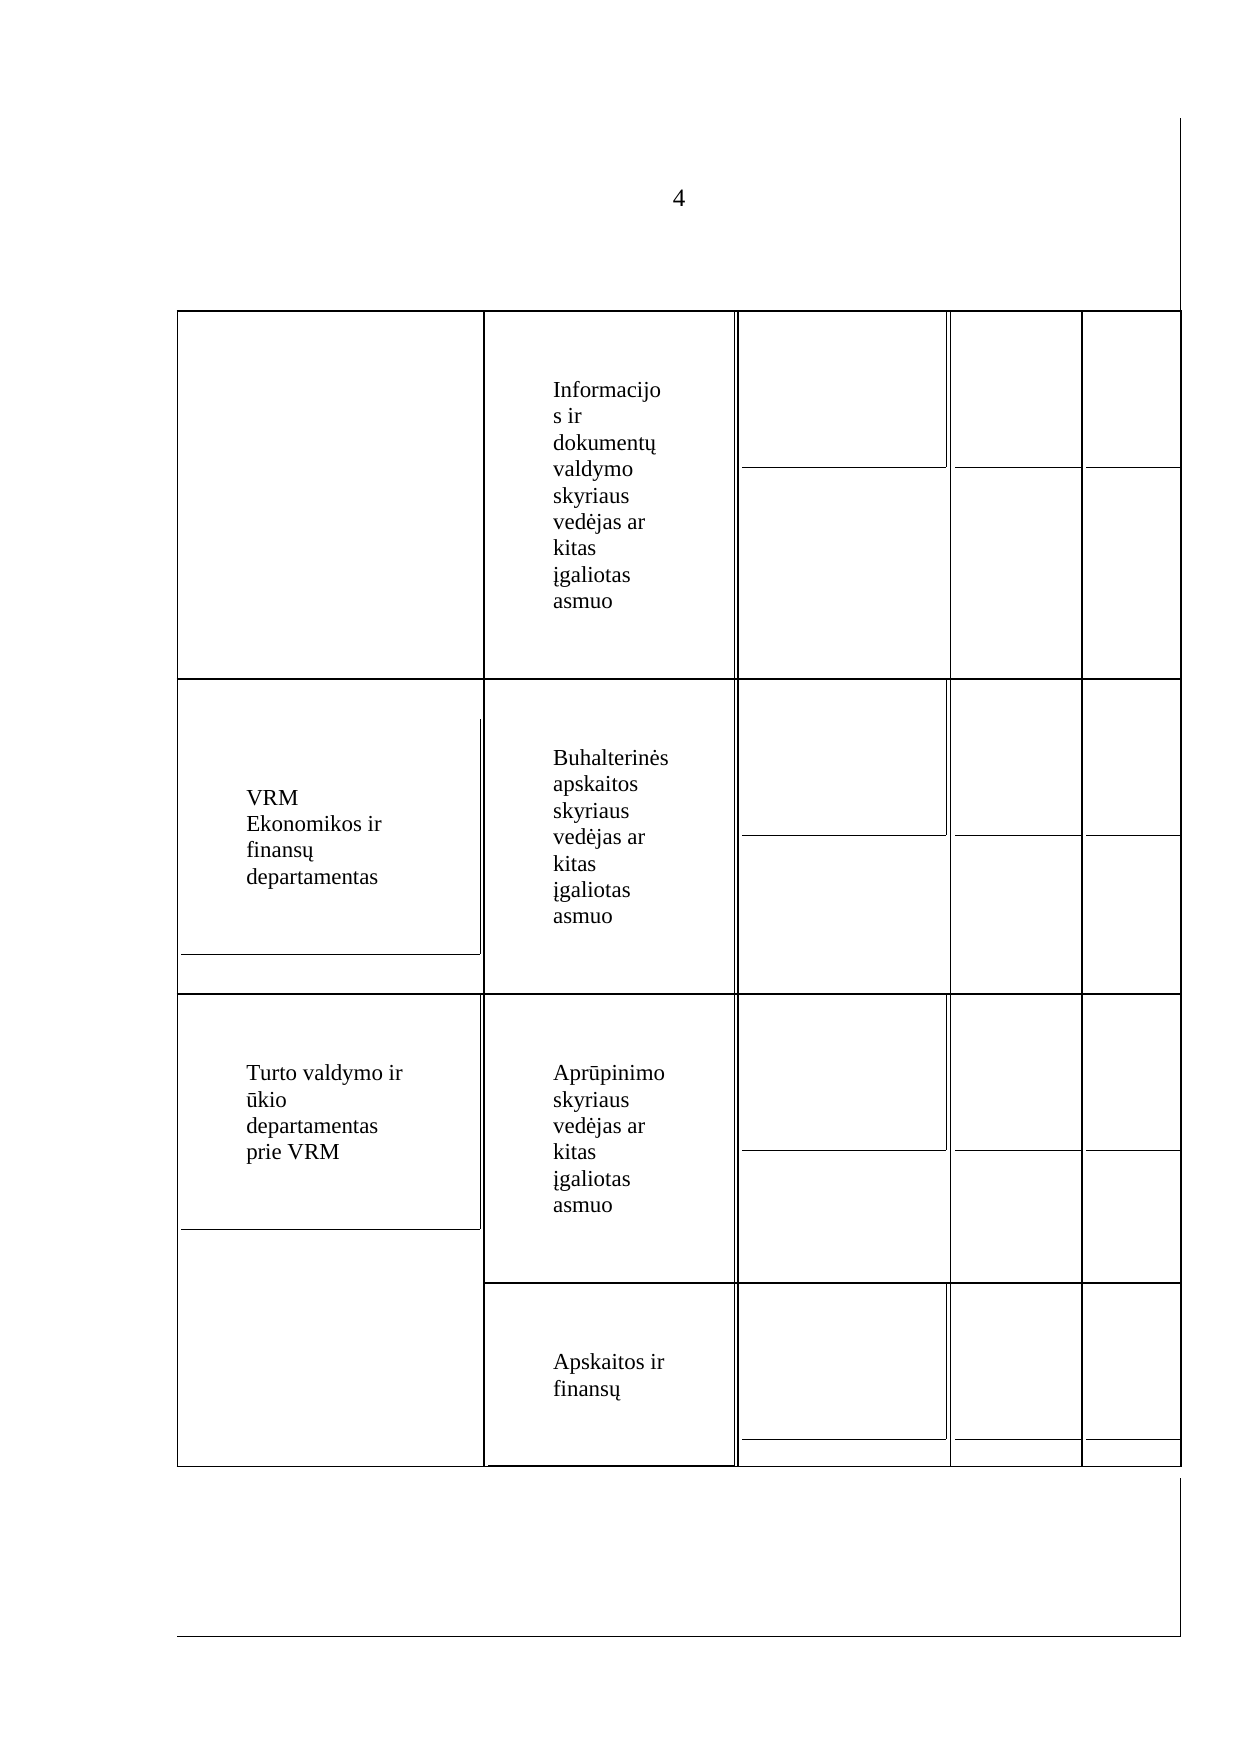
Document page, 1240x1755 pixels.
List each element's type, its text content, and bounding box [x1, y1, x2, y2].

table_cell [739, 995, 950, 1282]
table_cell [1083, 312, 1180, 678]
table_cell [1083, 680, 1180, 993]
table_cell Buhalterinės apskaitos skyriaus vedėjas ar kitas įgaliotas asmuo [485, 680, 734, 993]
table_cell [739, 680, 950, 993]
table_cell VRM Ekonomikos ir finansų departamentas [178, 680, 483, 993]
table_cell [951, 1284, 1081, 1466]
table_cell [739, 1284, 950, 1466]
table_cell [951, 680, 1081, 993]
table_cell [178, 312, 483, 678]
table_cell Apskaitos ir finansų [485, 1284, 734, 1466]
table_cell Turto valdymo ir ūkio departamentas prie VRM [178, 995, 483, 1466]
table_cell [951, 312, 1081, 678]
table_cell Aprūpinimo skyriaus vedėjas ar kitas įgaliotas asmuo [485, 995, 734, 1282]
table_cell [739, 312, 950, 678]
table_cell [1083, 1284, 1180, 1466]
table_cell [951, 995, 1081, 1282]
table_cell Informacijos ir dokumentų valdymo skyriaus vedėjas ar kitas įgaliotas asmuo [485, 312, 734, 678]
table_cell [1083, 995, 1180, 1282]
